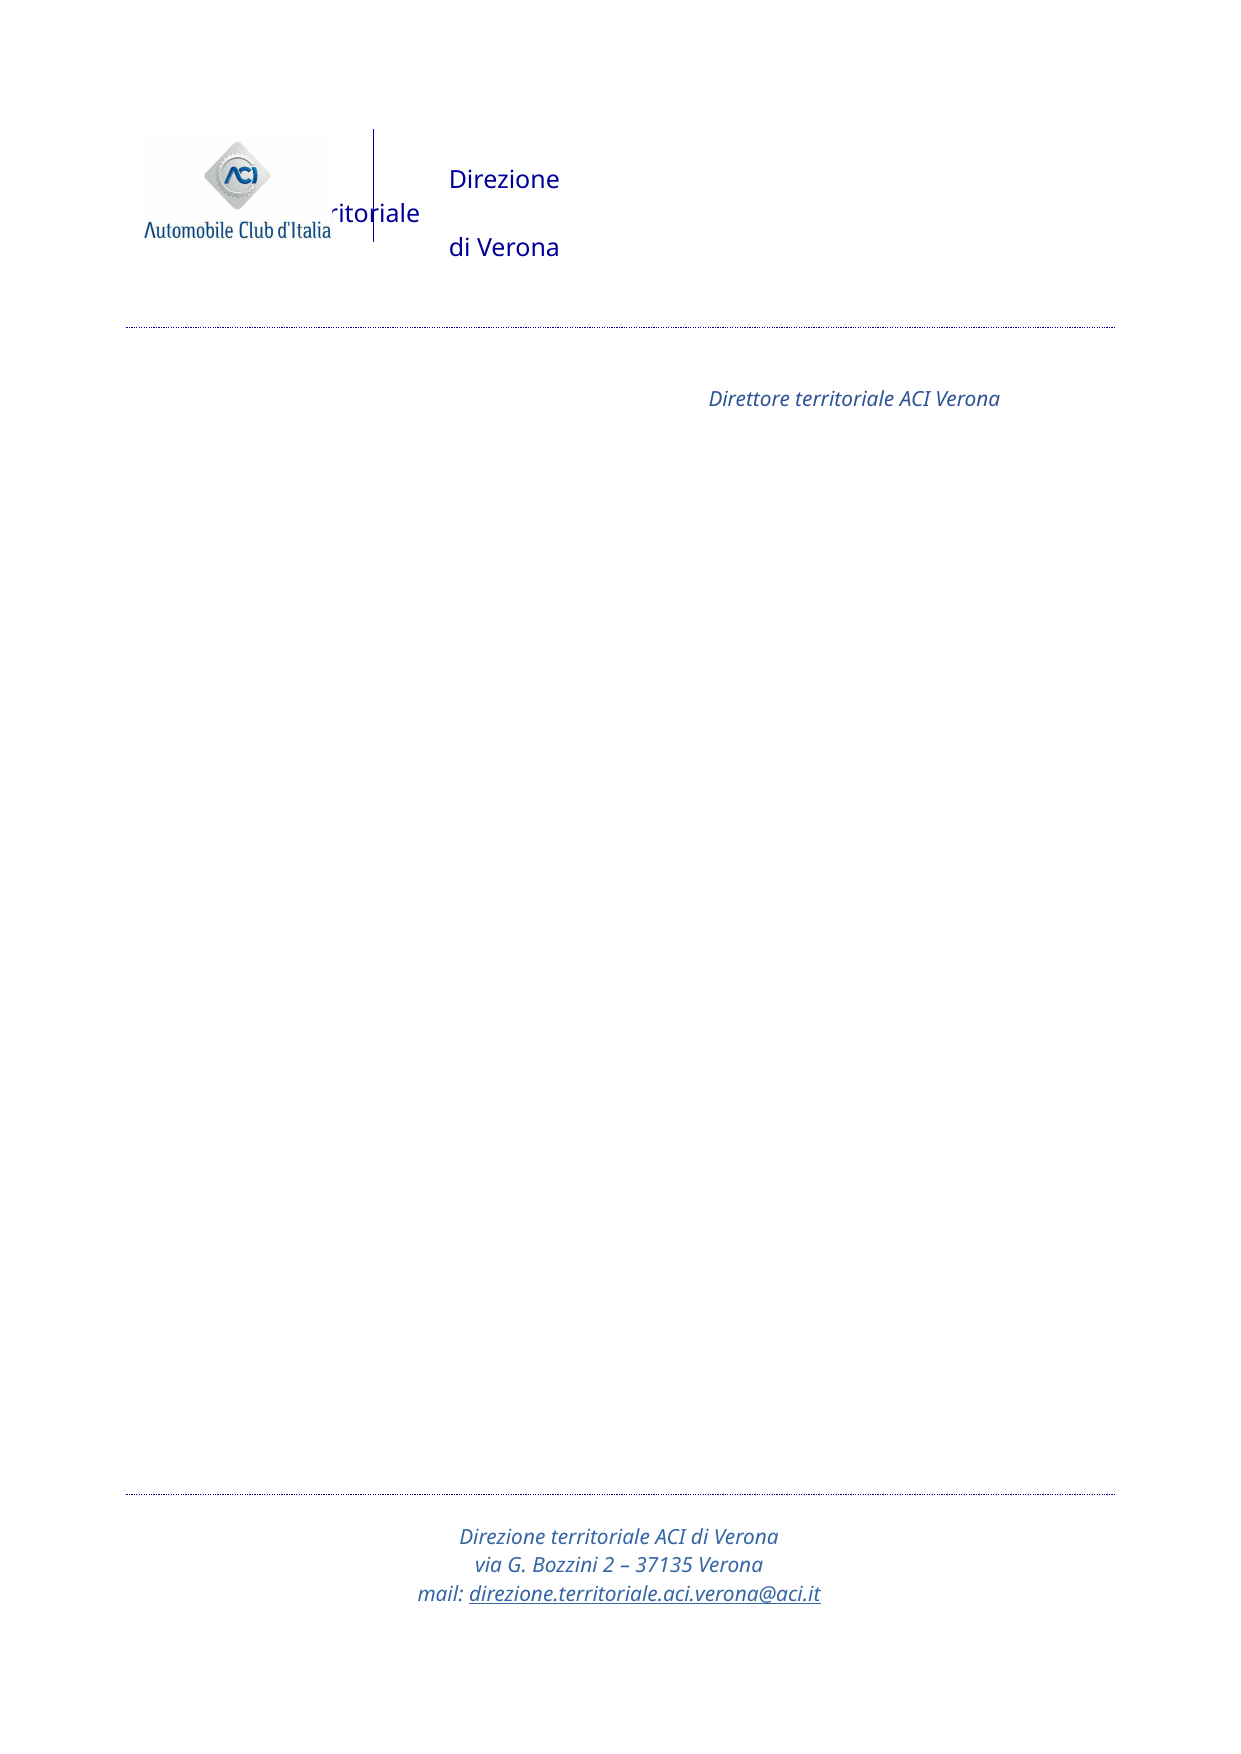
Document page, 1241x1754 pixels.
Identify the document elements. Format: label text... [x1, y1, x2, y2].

picture [142, 136, 333, 240]
text Direttore territoriale ACI Verona [589, 384, 1122, 413]
